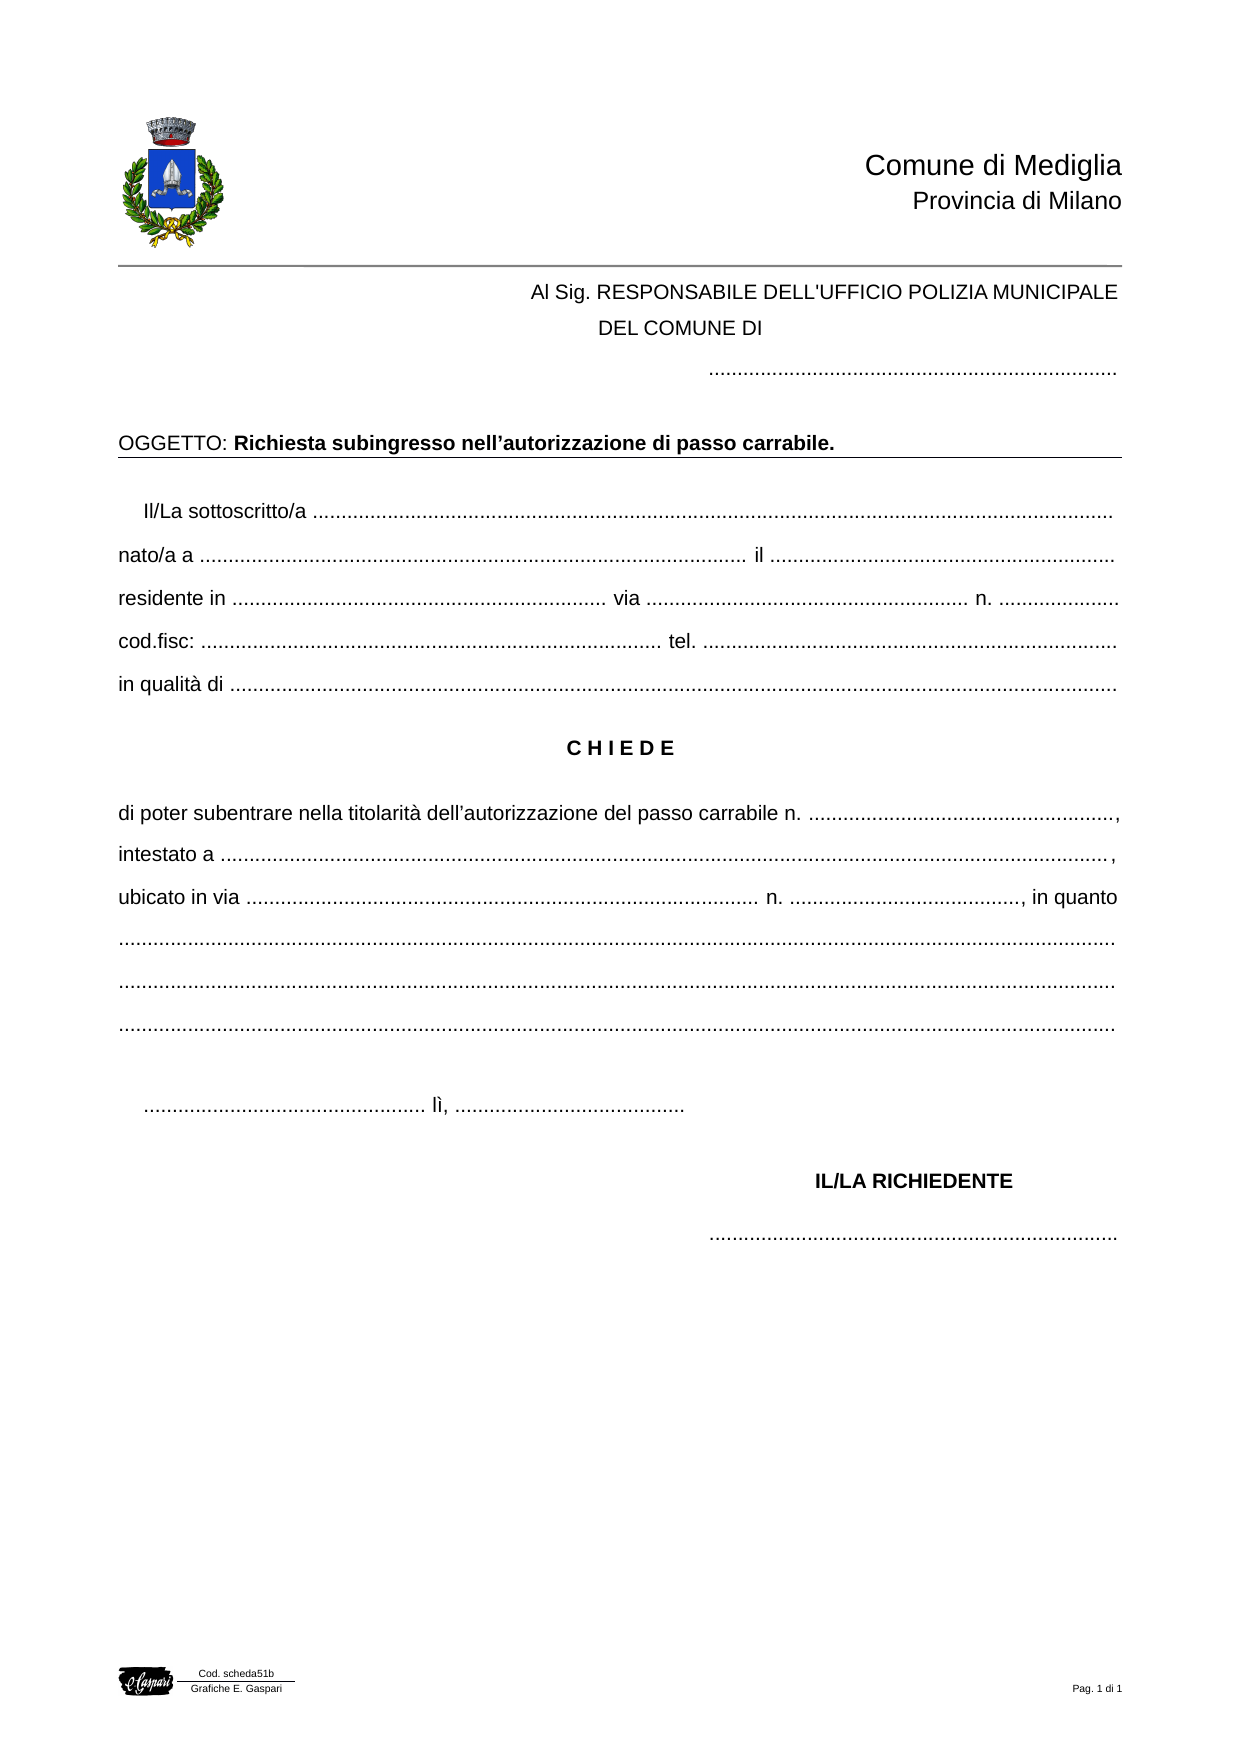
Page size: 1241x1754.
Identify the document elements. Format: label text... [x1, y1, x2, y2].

text ............................................................................................................................................................................. [118, 965, 1122, 994]
text ....................................................................... [706, 1217, 1122, 1246]
text di poter subentrare nella titolarità dell’autorizzazione del passo carrabile n. ....................................................., intestato a .........................................................................................................................................................., [118, 797, 1122, 867]
text Al Sig. RESPONSABILE DELL'UFFICIO POLIZIA MUNICIPALE [531, 280, 1122, 304]
text residente in ................................................................. via ........................................................ n. ..................... [118, 582, 1122, 611]
picture [122, 117, 224, 248]
text in qualità di .......................................................................................................................................................... [118, 668, 1122, 697]
picture [118, 1666, 174, 1696]
text nato/a a ............................................................................................... il ............................................................ [118, 539, 1122, 567]
text cod.fisc: ................................................................................ tel. ........................................................................ [118, 625, 1122, 654]
text IL/LA RICHIEDENTE [706, 1169, 1122, 1193]
text DEL COMUNE DI [598, 316, 1122, 340]
text C H I E D E [118, 736, 1122, 760]
text OGGETTO: Richiesta subingresso nell’autorizzazione di passo carrabile. [118, 431, 1122, 457]
text ................................................. lì, ........................................ [143, 1089, 1122, 1117]
text Il/La sottoscritto/a ........................................................................................................................................... [118, 496, 1122, 524]
text ubicato in via ......................................................................................... n. ........................................, in quanto ............................................................................................................................................................................. [118, 881, 1122, 951]
text ....................................................................... [708, 352, 1122, 381]
text Provincia di Milano [224, 186, 1122, 215]
text ............................................................................................................................................................................. [118, 1008, 1122, 1037]
text Comune di Mediglia [224, 148, 1122, 181]
